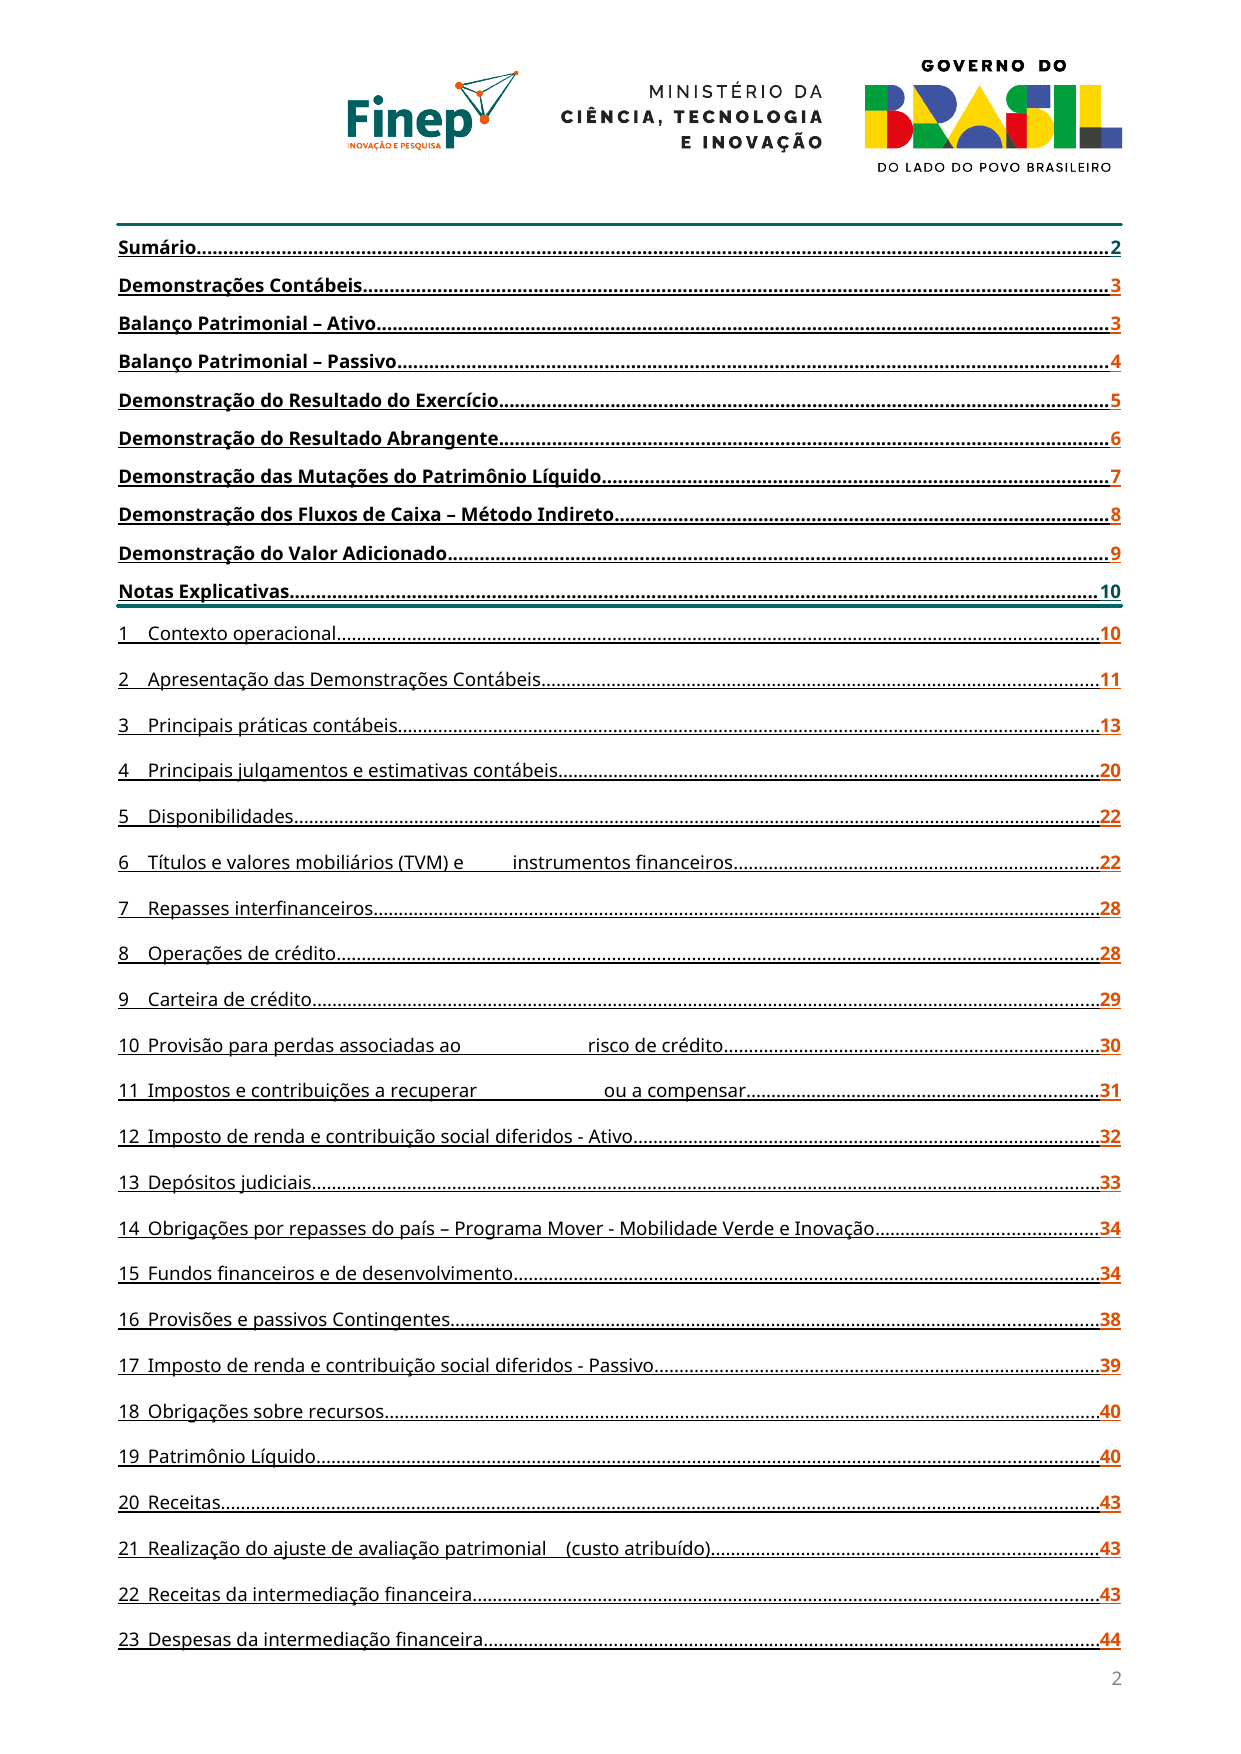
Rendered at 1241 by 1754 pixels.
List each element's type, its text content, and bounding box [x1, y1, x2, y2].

text 13 Depósitos judiciais 33 [118, 1165, 1122, 1196]
text 20 Receitas 43 [118, 1485, 1122, 1516]
text Demonstração do Resultado do Exercício 5 [118, 387, 1122, 412]
text 19 Patrimônio Líquido 40 [118, 1439, 1122, 1470]
text Demonstrações Contábeis 3 [118, 272, 1122, 298]
text 2 Apresentação das Demonstrações Contábeis 11 [118, 662, 1122, 693]
text 14 Obrigações por repasses do país – Programa Mover - Mobilidade Verde e Inovação 34 [118, 1211, 1122, 1241]
text 10 Provisão para perdas associadas ao risco de crédito 30 [118, 1028, 1122, 1058]
text Balanço Patrimonial – Ativo 3 [118, 311, 1122, 336]
text 15 Fundos financeiros e de desenvolvimento 34 [118, 1257, 1122, 1287]
text 6 Títulos e valores mobiliários (TVM) e instrumentos financeiros 22 [118, 845, 1122, 876]
text 21 Realização do ajuste de avaliação patrimonial (custo atribuído) 43 [118, 1531, 1122, 1561]
text Balanço Patrimonial – Passivo 4 [118, 349, 1122, 374]
text 1 Contexto operacional 10 [118, 616, 1122, 647]
text 23 Despesas da intermediação financeira 44 [118, 1622, 1122, 1653]
text 9 Carteira de crédito 29 [118, 982, 1122, 1013]
text Demonstração das Mutações do Patrimônio Líquido 7 [118, 463, 1122, 489]
text 17 Imposto de renda e contribuição social diferidos - Passivo 39 [118, 1348, 1122, 1378]
text Demonstração do Resultado Abrangente 6 [118, 425, 1122, 451]
text 3 Principais práticas contábeis 13 [118, 708, 1122, 738]
text 7 Repasses interfinanceiros 28 [118, 891, 1122, 921]
text 8 Operações de crédito 28 [118, 936, 1122, 967]
text Notas Explicativas 10 [118, 578, 1122, 604]
text 16 Provisões e passivos Contingentes 38 [118, 1302, 1122, 1333]
text 22 Receitas da intermediação financeira 43 [118, 1577, 1122, 1607]
text 12 Imposto de renda e contribuição social diferidos - Ativo 32 [118, 1119, 1122, 1150]
text Sumário 2 [118, 234, 1122, 259]
text 5 Disponibilidades 22 [118, 799, 1122, 830]
text 18 Obrigações sobre recursos 40 [118, 1394, 1122, 1424]
text 11 Impostos e contribuições a recuperar ou a compensar 31 [118, 1074, 1122, 1104]
text Demonstração do Valor Adicionado 9 [118, 540, 1122, 565]
text 4 Principais julgamentos e estimativas contábeis 20 [118, 753, 1122, 784]
text Demonstração dos Fluxos de Caixa – Método Indireto 8 [118, 502, 1122, 527]
